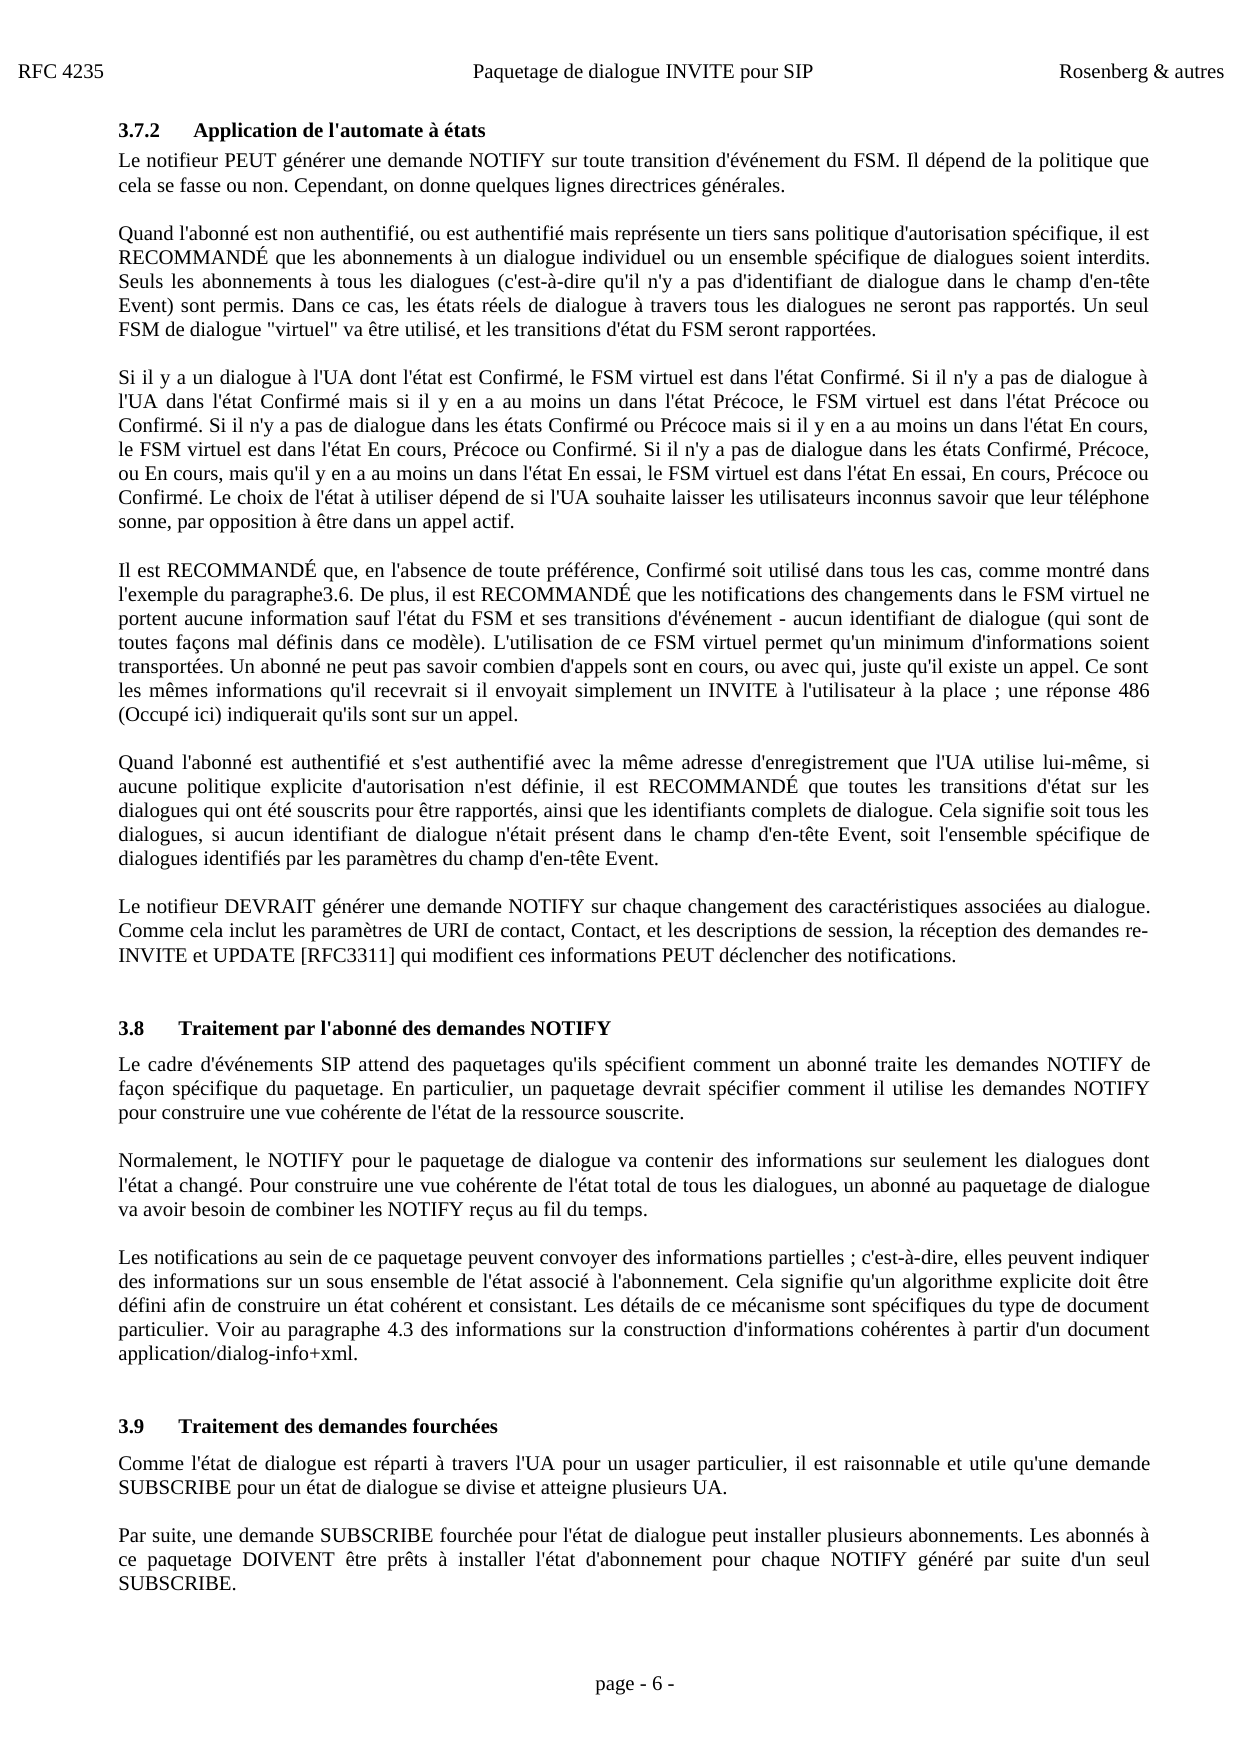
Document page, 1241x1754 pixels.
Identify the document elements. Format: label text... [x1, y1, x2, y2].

text Le notifieur PEUT générer une demande NOTIFY sur toute transition d'événement du FSM. Il dépend de la politique que cela se fasse ou non. Cependant, on donne quelques lignes directrices générales. [118, 148, 1152, 197]
text Il est RECOMMANDÉ que, en l'absence de toute préférence, Confirmé soit utilisé dans tous les cas, comme montré dans l'exemple du paragraphe3.6. De plus, il est RECOMMANDÉ que les notifications des changements dans le FSM virtuel ne portent aucune information sauf l'état du FSM et ses transitions d'événement - aucun identifiant de dialogue (qui sont de toutes façons mal définis dans ce modèle). L'utilisation de ce FSM virtuel permet qu'un minimum d'informations soient transportées. Un abonné ne peut pas savoir combien d'appels sont en cours, ou avec qui, juste qu'il existe un appel. Ce sont les mêmes informations qu'il recevrait si il envoyait simplement un INVITE à l'utilisateur à la place ; une réponse 486 (Occupé ici) indiquerait qu'ils sont sur un appel. [118, 557, 1152, 726]
text Quand l'abonné est authentifié et s'est authentifié avec la même adresse d'enregistrement que l'UA utilise lui-même, si aucune politique explicite d'autorisation n'est définie, il est RECOMMANDÉ que toutes les transitions d'état sur les dialogues qui ont été souscrits pour être rapportés, ainsi que les identifiants complets de dialogue. Cela signifie soit tous les dialogues, si aucun identifiant de dialogue n'était présent dans le champ d'en-tête Event, soit l'ensemble spécifique de dialogues identifiés par les paramètres du champ d'en-tête Event. [118, 750, 1152, 870]
text Si il y a un dialogue à l'UA dont l'état est Confirmé, le FSM virtuel est dans l'état Confirmé. Si il n'y a pas de dialogue à l'UA dans l'état Confirmé mais si il y en a au moins un dans l'état Précoce, le FSM virtuel est dans l'état Précoce ou Confirmé. Si il n'y a pas de dialogue dans les états Confirmé ou Précoce mais si il y en a au moins un dans l'état En cours, le FSM virtuel est dans l'état En cours, Précoce ou Confirmé. Si il n'y a pas de dialogue dans les états Confirmé, Précoce, ou En cours, mais qu'il y en a au moins un dans l'état En essai, le FSM virtuel est dans l'état En essai, En cours, Précoce ou Confirmé. Le choix de l'état à utiliser dépend de si l'UA souhaite laisser les utilisateurs inconnus savoir que leur téléphone sonne, par opposition à être dans un appel actif. [118, 365, 1152, 533]
subtitle 3.7.2 Application de l'automate à états [118, 118, 1152, 142]
text Quand l'abonné est non authentifié, ou est authentifié mais représente un tiers sans politique d'autorisation spécifique, il est RECOMMANDÉ que les abonnements à un dialogue individuel ou un ensemble spécifique de dialogues soient interdits. Seuls les abonnements à tous les dialogues (c'est-à-dire qu'il n'y a pas d'identifiant de dialogue dans le champ d'en-tête Event) sont permis. Dans ce cas, les états réels de dialogue à travers tous les dialogues ne seront pas rapportés. Un seul FSM de dialogue "virtuel" va être utilisé, et les transitions d'état du FSM seront rapportées. [118, 221, 1152, 341]
subtitle 3.8 Traitement par l'abonné des demandes NOTIFY [118, 1016, 1152, 1040]
text Les notifications au sein de ce paquetage peuvent convoyer des informations partielles ; c'est-à-dire, elles peuvent indiquer des informations sur un sous ensemble de l'état associé à l'abonnement. Cela signifie qu'un algorithme explicite doit être défini afin de construire un état cohérent et consistant. Les détails de ce mécanisme sont spécifiques du type de document particulier. Voir au paragraphe 4.3 des informations sur la construction d'informations cohérentes à partir d'un document application/dialog-info+xml. [118, 1245, 1152, 1365]
text Comme l'état de dialogue est réparti à travers l'UA pour un usager particulier, il est raisonnable et utile qu'une demande SUBSCRIBE pour un état de dialogue se divise et atteigne plusieurs UA. [118, 1451, 1152, 1499]
text Le notifieur DEVRAIT générer une demande NOTIFY sur chaque changement des caractéristiques associées au dialogue. Comme cela inclut les paramètres de URI de contact, Contact, et les descriptions de session, la réception des demandes re-INVITE et UPDATE [RFC3311] qui modifient ces informations PEUT déclencher des notifications. [118, 894, 1152, 967]
text Le cadre d'événements SIP attend des paquetages qu'ils spécifient comment un abonné traite les demandes NOTIFY de façon spécifique du paquetage. En particulier, un paquetage devrait spécifier comment il utilise les demandes NOTIFY pour construire une vue cohérente de l'état de la ressource souscrite. [118, 1052, 1152, 1124]
text Par suite, une demande SUBSCRIBE fourchée pour l'état de dialogue peut installer plusieurs abonnements. Les abonnés à ce paquetage DOIVENT être prêts à installer l'état d'abonnement pour chaque NOTIFY généré par suite d'un seul SUBSCRIBE. [118, 1523, 1152, 1595]
text Normalement, le NOTIFY pour le paquetage de dialogue va contenir des informations sur seulement les dialogues dont l'état a changé. Pour construire une vue cohérente de l'état total de tous les dialogues, un abonné au paquetage de dialogue va avoir besoin de combiner les NOTIFY reçus au fil du temps. [118, 1148, 1152, 1221]
subtitle 3.9 Traitement des demandes fourchées [118, 1414, 1152, 1438]
